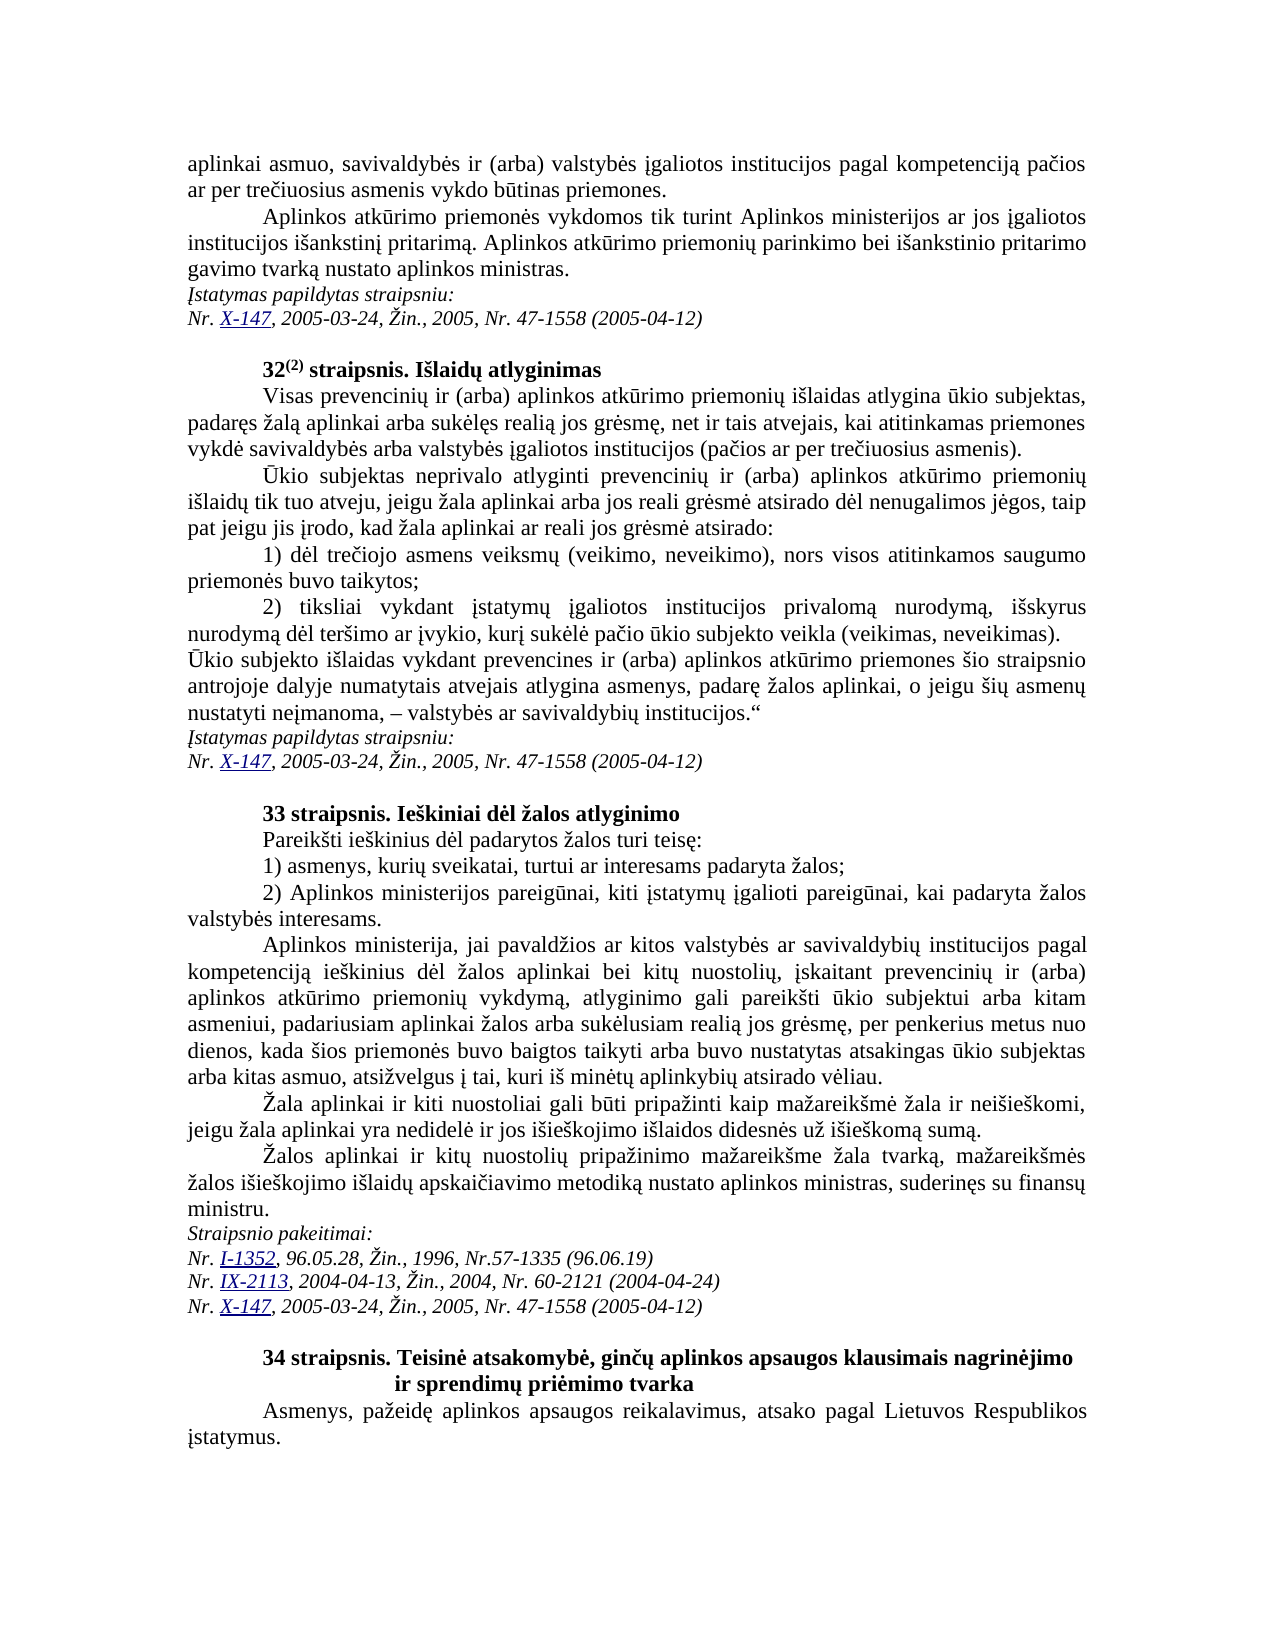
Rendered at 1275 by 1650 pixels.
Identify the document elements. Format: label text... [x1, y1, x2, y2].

text Įstatymas papildytas straipsniu: [187, 282, 1087, 306]
text 1) dėl trečiojo asmens veiksmų (veikimo, neveikimo), nors visos atitinkamos saugumo priemonės buvo taikytos; [187, 541, 1087, 593]
text Visas prevencinių ir (arba) aplinkos atkūrimo priemonių išlaidas atlygina ūkio subjektas, padaręs žalą aplinkai arba sukėlęs realią jos grėsmę, net ir tais atvejais, kai atitinkamas priemones vykdė savivaldybės arba valstybės įgaliotos institucijos (pačios ar per trečiuosius asmenis). [187, 383, 1087, 462]
text ir sprendimų priėmimo tvarka [187, 1370, 1087, 1397]
text Nr. IX-2113, 2004-04-13, Žin., 2004, Nr. 60-2121 (2004-04-24) [187, 1269, 1087, 1293]
text Asmenys, pažeidę aplinkos apsaugos reikalavimus, atsako pagal Lietuvos Respublikos įstatymus. [187, 1397, 1087, 1449]
text 34 straipsnis. Teisinė atsakomybė, ginčų aplinkos apsaugos klausimais nagrinėjimo [187, 1344, 1087, 1370]
text Nr. X-147, 2005-03-24, Žin., 2005, Nr. 47-1558 (2005-04-12) [187, 306, 1087, 330]
text 2) tiksliai vykdant įstatymų įgaliotos institucijos privalomą nurodymą, išskyrus nurodymą dėl teršimo ar įvykio, kurį sukėlė pačio ūkio subjekto veikla (veikimas, neveikimas). [187, 593, 1087, 646]
text Ūkio subjekto išlaidas vykdant prevencines ir (arba) aplinkos atkūrimo priemones šio straipsnio antrojoje dalyje numatytais atvejais atlygina asmenys, padarę žalos aplinkai, o jeigu šių asmenų nustatyti neįmanoma, – valstybės ar savivaldybių institucijos.“ [187, 646, 1087, 725]
text 2) Aplinkos ministerijos pareigūnai, kiti įstatymų įgalioti pareigūnai, kai padaryta žalos valstybės interesams. [187, 879, 1087, 931]
text Nr. X-147, 2005-03-24, Žin., 2005, Nr. 47-1558 (2005-04-12) [187, 1293, 1087, 1318]
text Ūkio subjektas neprivalo atlyginti prevencinių ir (arba) aplinkos atkūrimo priemonių išlaidų tik tuo atveju, jeigu žala aplinkai arba jos reali grėsmė atsirado dėl nenugalimos jėgos, taip pat jeigu jis įrodo, kad žala aplinkai ar reali jos grėsmė atsirado: [187, 462, 1087, 541]
text Aplinkos atkūrimo priemonės vykdomos tik turint Aplinkos ministerijos ar jos įgaliotos institucijos išankstinį pritarimą. Aplinkos atkūrimo priemonių parinkimo bei išankstinio pritarimo gavimo tvarką nustato aplinkos ministras. [187, 203, 1087, 282]
text Aplinkos ministerija, jai pavaldžios ar kitos valstybės ar savivaldybių institucijos pagal kompetenciją ieškinius dėl žalos aplinkai bei kitų nuostolių, įskaitant prevencinių ir (arba) aplinkos atkūrimo priemonių vykdymą, atlyginimo gali pareikšti ūkio subjektui arba kitam asmeniui, padariusiam aplinkai žalos arba sukėlusiam realią jos grėsmę, per penkerius metus nuo dienos, kada šios priemonės buvo baigtos taikyti arba buvo nustatytas atsakingas ūkio subjektas arba kitas asmuo, atsižvelgus į tai, kuri iš minėtų aplinkybių atsirado vėliau. [187, 931, 1087, 1089]
text Įstatymas papildytas straipsniu: [187, 725, 1087, 749]
text Straipsnio pakeitimai: [187, 1221, 1087, 1245]
text aplinkai asmuo, savivaldybės ir (arba) valstybės įgaliotos institucijos pagal kompetenciją pačios ar per trečiuosius asmenis vykdo būtinas priemones. [187, 150, 1087, 203]
text 33 straipsnis. Ieškiniai dėl žalos atlyginimo [187, 800, 1087, 826]
text Žalos aplinkai ir kitų nuostolių pripažinimo mažareikšme žala tvarką, mažareikšmės žalos išieškojimo išlaidų apskaičiavimo metodiką nustato aplinkos ministras, suderinęs su finansų ministru. [187, 1142, 1087, 1221]
text 32(2) straipsnis. Išlaidų atlyginimas [187, 356, 1087, 383]
text 1) asmenys, kurių sveikatai, turtui ar interesams padaryta žalos; [187, 852, 1087, 879]
text Žala aplinkai ir kiti nuostoliai gali būti pripažinti kaip mažareikšmė žala ir neišieškomi, jeigu žala aplinkai yra nedidelė ir jos išieškojimo išlaidos didesnės už išieškomą sumą. [187, 1089, 1087, 1142]
text Nr. I-1352, 96.05.28, Žin., 1996, Nr.57-1335 (96.06.19) [187, 1245, 1087, 1269]
text Pareikšti ieškinius dėl padarytos žalos turi teisę: [187, 826, 1087, 852]
text Nr. X-147, 2005-03-24, Žin., 2005, Nr. 47-1558 (2005-04-12) [187, 749, 1087, 773]
